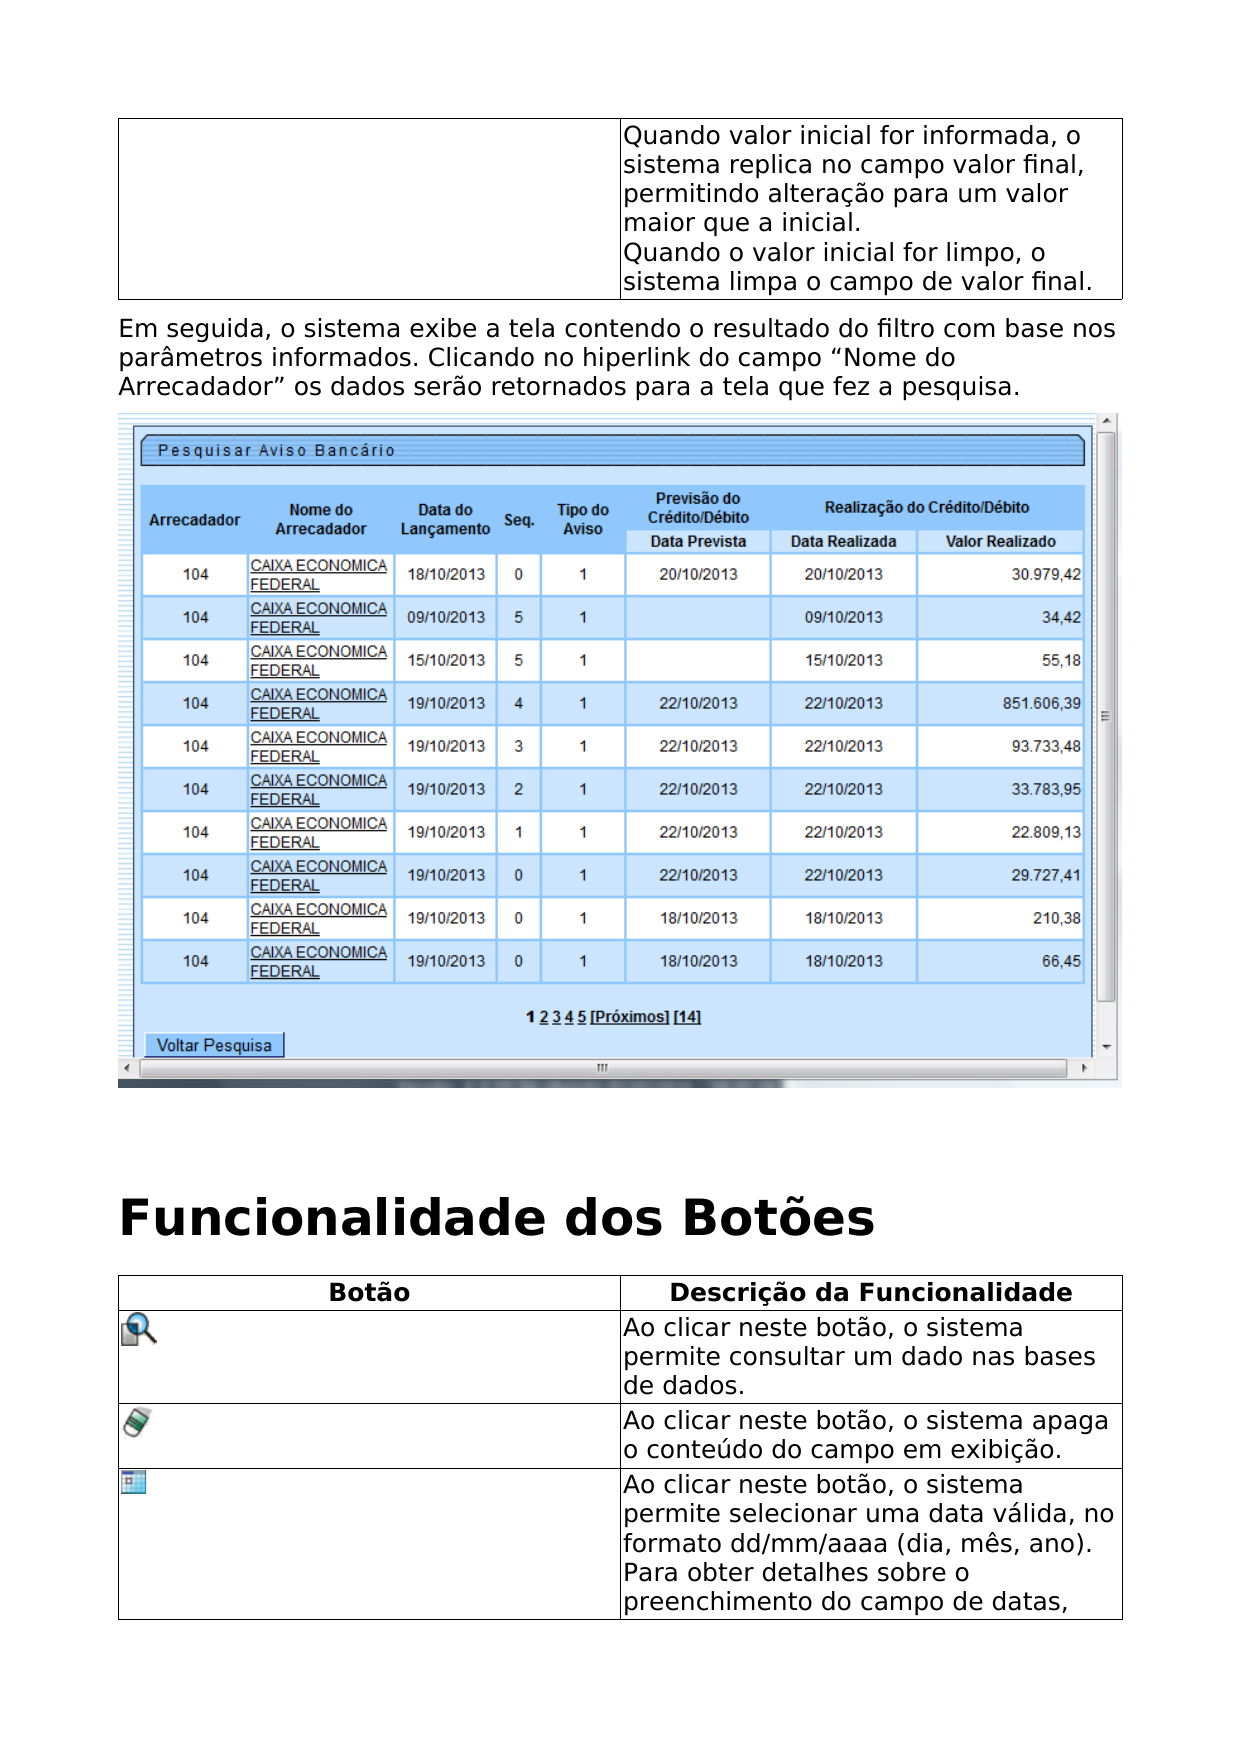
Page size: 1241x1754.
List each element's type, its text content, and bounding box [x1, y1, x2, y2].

table_cell [119, 1404, 620, 1467]
table_cell [119, 119, 620, 299]
table_cell Quando valor inicial for informada, o sistema replica no campo valor final, permitindo alteração para um valor maior que a inicial. Quando o valor inicial for limpo, o sistema limpa o campo de valor final. [621, 119, 1122, 299]
picture [121, 1312, 157, 1346]
subtitle Funcionalidade dos Botões [118, 1189, 1122, 1247]
table_cell Ao clicar neste botão, o sistema permite consultar um dado nas bases de dados. [621, 1311, 1122, 1403]
text Em seguida, o sistema exibe a tela contendo o resultado do filtro com base nos parâmetros informados. Clicando no hiperlink do campo “Nome do Arrecadador” os dados serão retornados para a tela que fez a pesquisa. [118, 314, 1122, 401]
table_cell [119, 1311, 620, 1403]
table_header Descrição da Funcionalidade [621, 1276, 1122, 1310]
picture [118, 413, 1123, 1088]
picture [121, 1406, 153, 1439]
table_cell Ao clicar neste botão, o sistema apaga o conteúdo do campo em exibição. [621, 1404, 1122, 1467]
table_header Botão [119, 1276, 620, 1310]
table_cell Ao clicar neste botão, o sistema permite selecionar uma data válida, no formato dd/mm/aaaa (dia, mês, ano). Para obter detalhes sobre o preenchimento do campo de datas, [621, 1469, 1122, 1619]
table_cell [119, 1469, 620, 1619]
picture [121, 1470, 147, 1494]
